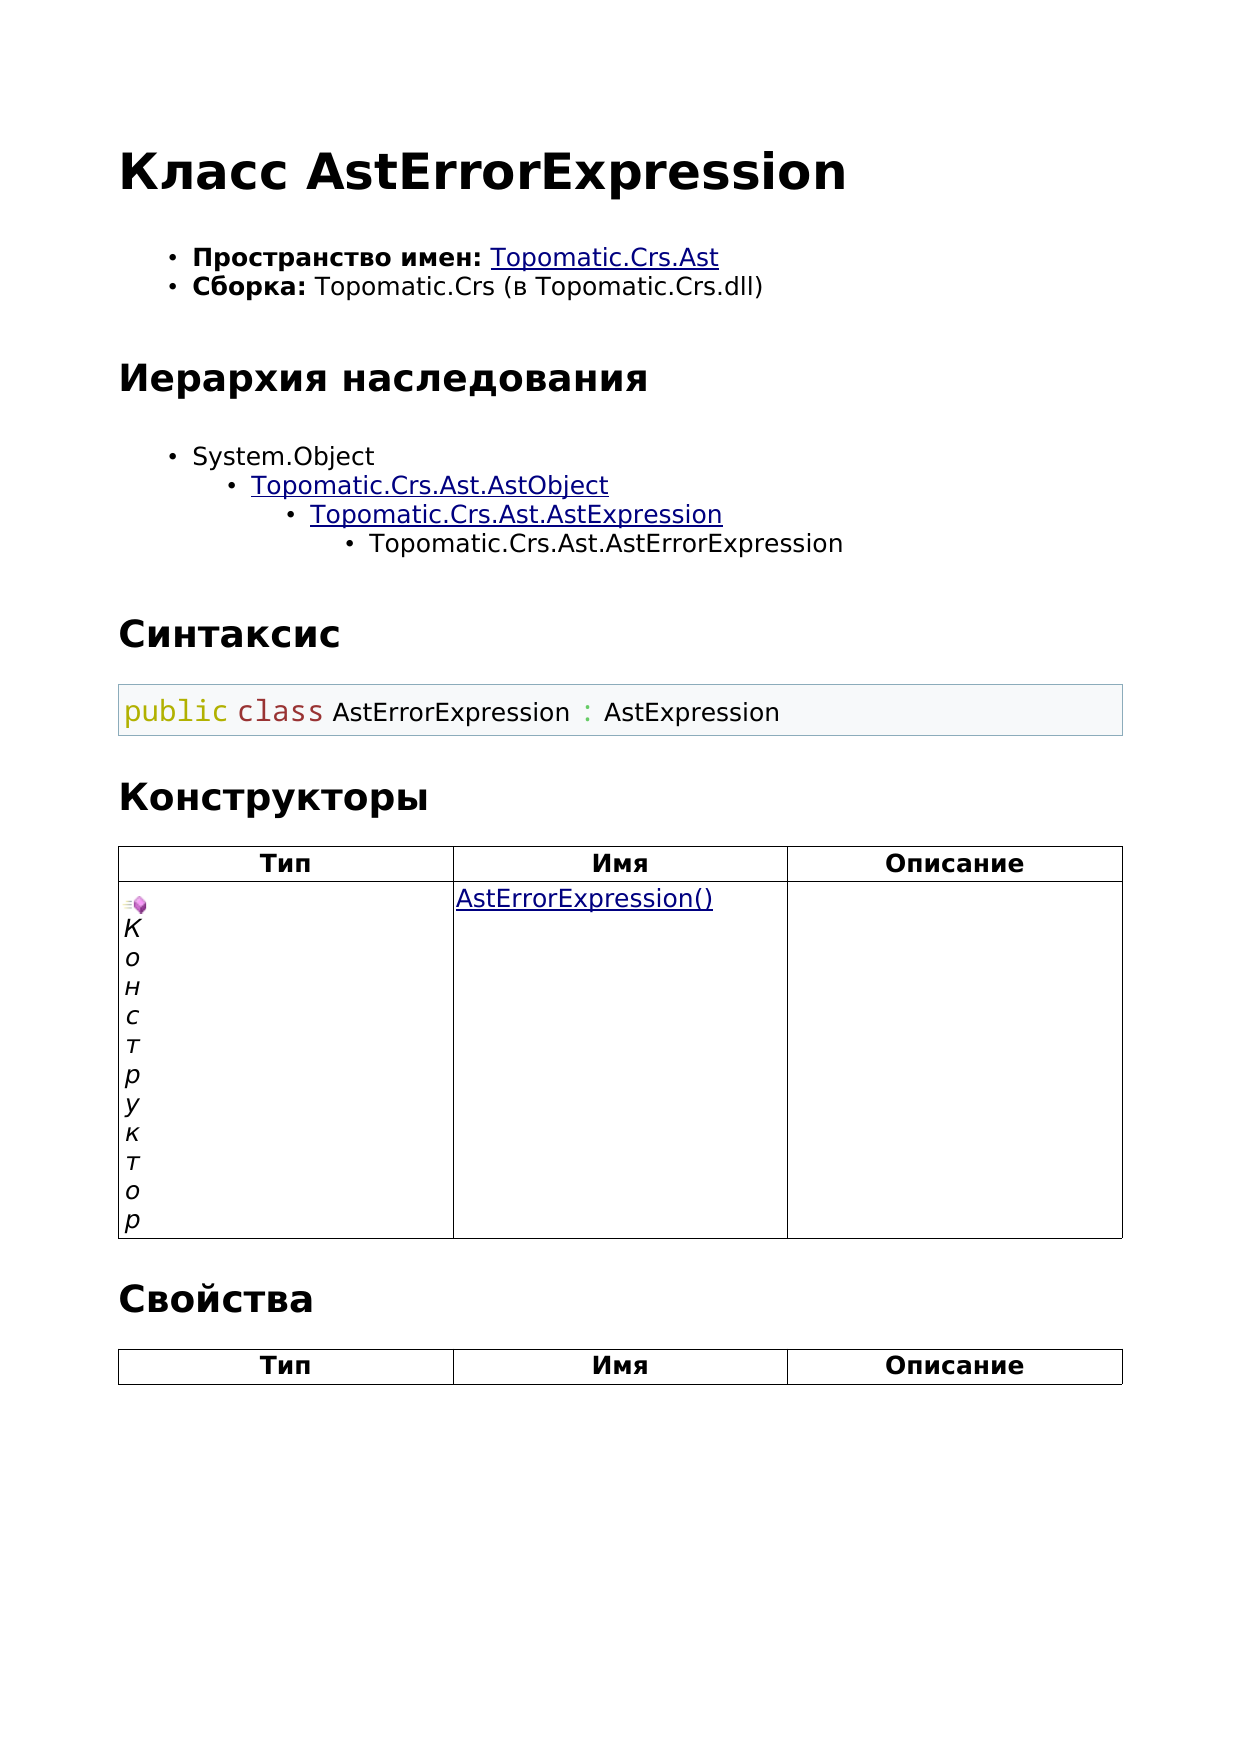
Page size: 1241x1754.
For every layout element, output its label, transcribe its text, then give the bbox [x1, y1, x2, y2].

table_header Тип [119, 1350, 453, 1384]
list Topomatic.Crs.Ast.AstExpression [295, 500, 1122, 529]
table_header Описание [788, 1350, 1122, 1384]
table_header public class AstErrorExpression : AstExpression [119, 685, 1122, 735]
table_header Имя [454, 847, 787, 881]
list System.Object [177, 442, 1122, 471]
subtitle Свойства [118, 1278, 1122, 1321]
table_header Описание [788, 847, 1122, 881]
table_cell [788, 882, 1122, 1238]
list Сборка: Topomatic.Crs (в Topomatic.Crs.dll) [177, 272, 1122, 302]
table_cell AstErrorExpression() [454, 882, 787, 1238]
table_header Имя [454, 1350, 787, 1384]
list Topomatic.Crs.Ast.AstErrorExpression [354, 529, 1122, 558]
subtitle Иерархия наследования [118, 356, 1122, 400]
list Topomatic.Crs.Ast.AstObject [236, 471, 1122, 500]
subtitle Синтаксис [118, 613, 1122, 657]
table_cell [119, 882, 453, 1238]
table_header Тип [119, 847, 453, 881]
subtitle Класс AstErrorExpression [118, 143, 1122, 201]
list Пространство имен: Topomatic.Crs.Ast [177, 243, 1122, 272]
picture [121, 896, 147, 914]
subtitle Конструкторы [118, 775, 1122, 819]
